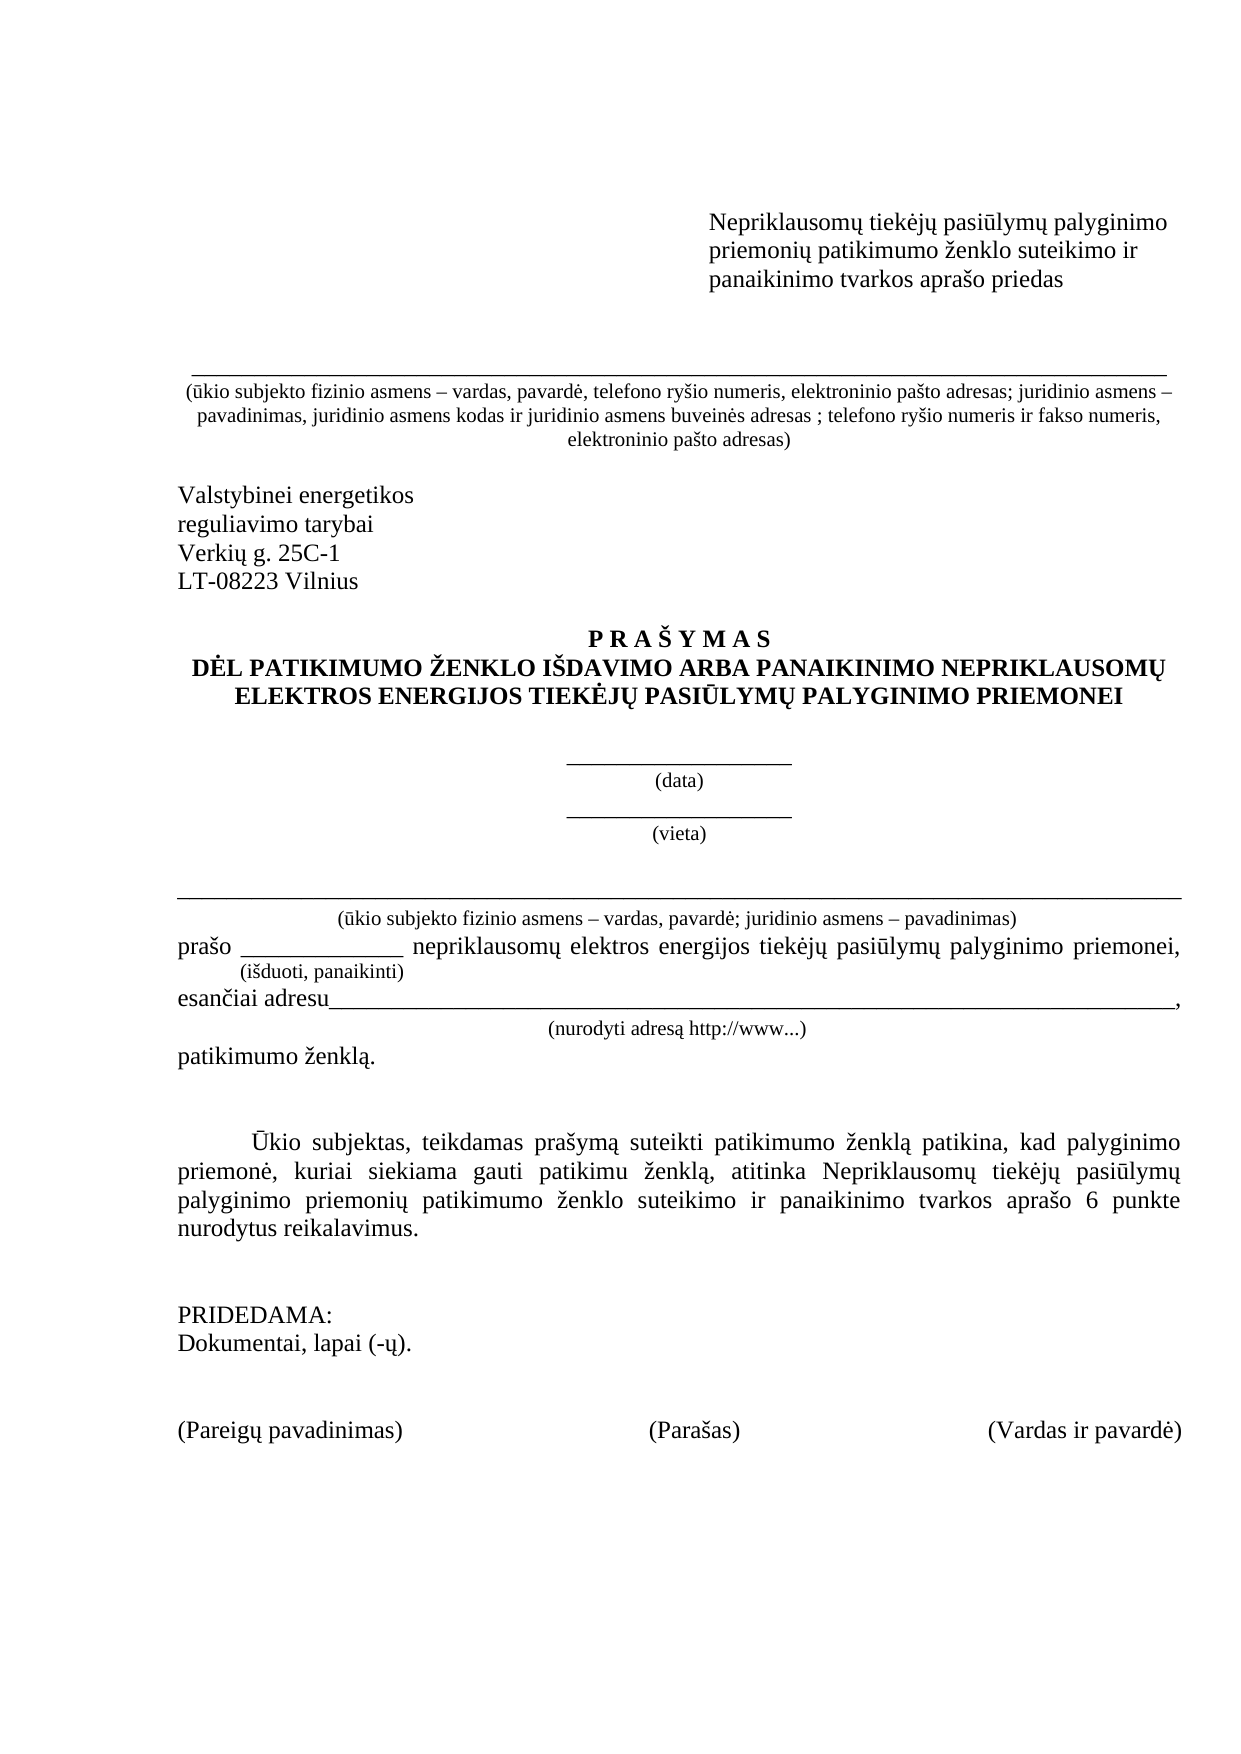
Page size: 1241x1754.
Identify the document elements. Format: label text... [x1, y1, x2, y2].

text __________________ [177, 792, 1181, 820]
text Nepriklausomų tiekėjų pasiūlymų palyginimo priemonių patikimumo ženklo suteikimo ir panaikinimo tvarkos aprašo priedas [709, 207, 1181, 293]
text (data) [177, 768, 1181, 792]
text DĖL PATIKIMUMO ŽENKLO IŠDAVIMO ARBA PANAIKINIMO NEPRIKLAUSOMŲ ELEKTROS ENERGIJOS TIEKĖJŲ PASIŪLYMŲ PALYGINIMO PRIEMONEI [177, 653, 1181, 710]
text Valstybinei energetikos [177, 480, 1181, 509]
text ______________________________________________________________________________ [177, 350, 1181, 379]
text Dokumentai, lapai (-ų). [177, 1328, 1181, 1357]
table_header (Parašas) [601, 1415, 787, 1443]
table_header (Pareigų pavadinimas) [177, 1415, 601, 1443]
text reguliavimo tarybai [177, 509, 1181, 538]
text PRIDEDAMA: [177, 1300, 1181, 1328]
text __________________ [177, 739, 1181, 768]
text (ūkio subjekto fizinio asmens – vardas, pavardė; juridinio asmens – pavadinimas) [177, 902, 1181, 931]
text Verkių g. 25C-1 [177, 538, 1181, 566]
text (nurodyti adresą http://www...) [177, 1012, 1181, 1041]
text prašo _____________ nepriklausomų elektros energijos tiekėjų pasiūlymų palyginimo priemonei, (išduoti, panaikinti) [177, 931, 1181, 983]
text Ūkio subjektas, teikdamas prašymą suteikti patikimumo ženklą patikina, kad palyginimo priemonė, kuriai siekiama gauti patikimu ženklą, atitinka Nepriklausomų tiekėjų pasiūlymų palyginimo priemonių patikimumo ženklo suteikimo ir panaikinimo tvarkos aprašo 6 punkte nurodytus reikalavimus. [177, 1127, 1181, 1242]
text patikimumo ženklą. [177, 1041, 1181, 1070]
text LT-08223 Vilnius [177, 566, 1181, 595]
text PRAŠYMAS [177, 624, 1181, 653]
text esančiai adresu , [177, 983, 1181, 1012]
text (vieta) [177, 820, 1181, 844]
text (ūkio subjekto fizinio asmens – vardas, pavardė, telefono ryšio numeris, elektroninio pašto adresas; juridinio asmens – pavadinimas, juridinio asmens kodas ir juridinio asmens buveinės adresas ; telefono ryšio numeris ir fakso numeris, elektroninio pašto adresas) [177, 379, 1181, 451]
table_header (Vardas ir pavardė) [787, 1415, 1182, 1443]
